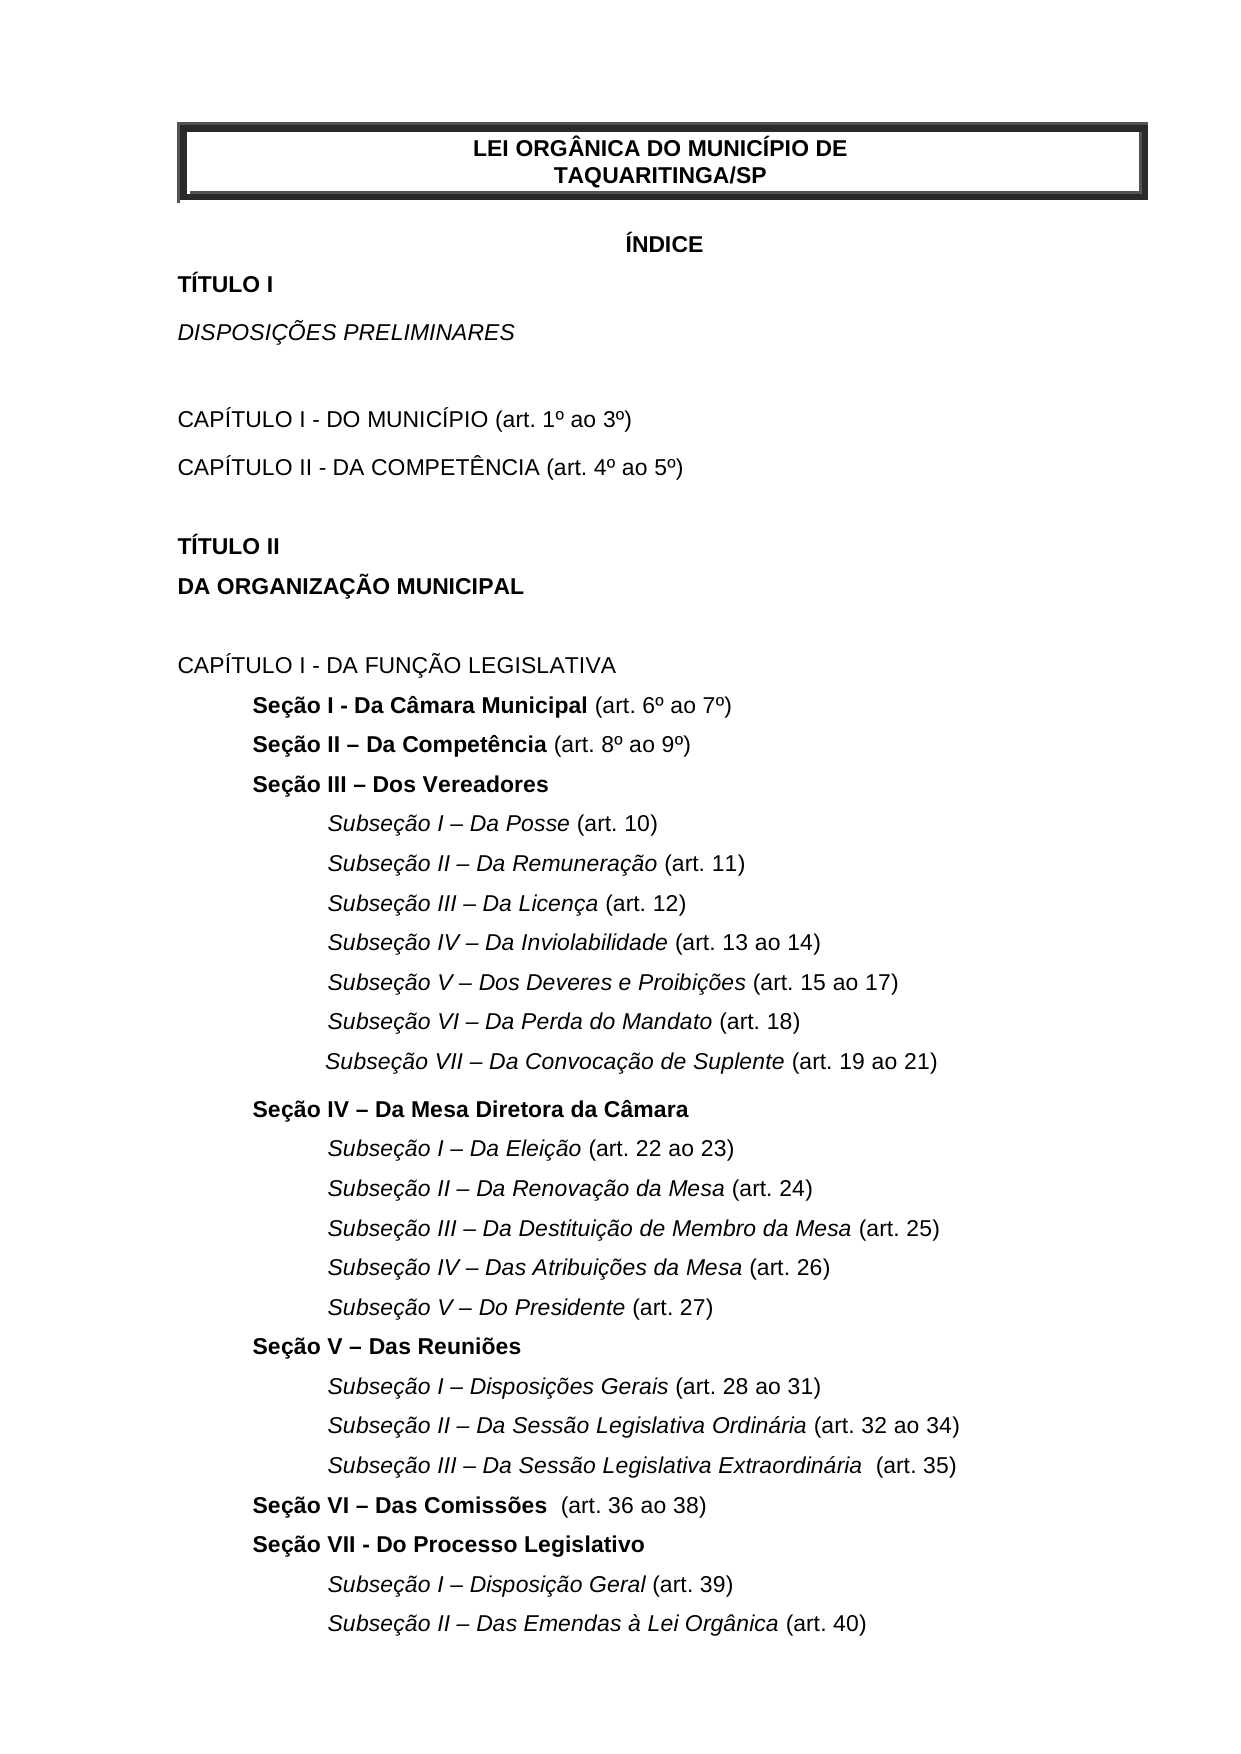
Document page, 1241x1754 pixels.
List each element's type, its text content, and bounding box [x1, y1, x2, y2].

text Subseção VI – Da Perda do Mandato (art. 18) [177, 1008, 1152, 1035]
text Seção III – Dos Vereadores [177, 770, 1152, 797]
text LEI ORGÂNICA DO MUNICÍPIO DE TAQUARITINGA/SP [190, 135, 1139, 191]
text Subseção II – Da Remuneração (art. 11) [177, 849, 1152, 876]
text Subseção IV – Da Inviolabilidade (art. 13 ao 14) [177, 928, 1152, 956]
text CAPÍTULO I - DO MUNICÍPIO (art. 1º ao 3º) [177, 406, 1152, 433]
text Subseção I – Disposição Geral (art. 39) [177, 1570, 1152, 1597]
text Subseção III – Da Destituição de Membro da Mesa (art. 25) [177, 1214, 1152, 1241]
text TÍTULO II [177, 533, 1152, 560]
text DA ORGANIZAÇÃO MUNICIPAL [177, 572, 1152, 599]
text TÍTULO I [177, 270, 1152, 297]
text Seção I - Da Câmara Municipal (art. 6º ao 7º) [177, 691, 1152, 718]
text Seção II – Da Competência (art. 8º ao 9º) [177, 731, 1152, 758]
subtitle CAPÍTULO II - DA COMPETÊNCIA (art. 4º ao 5º) [177, 453, 1152, 481]
text Seção VI – Das Comissões (art. 36 ao 38) [177, 1491, 1152, 1518]
text Seção V – Das Reuniões [177, 1333, 1152, 1360]
text Subseção V – Do Presidente (art. 27) [177, 1293, 1152, 1320]
text Subseção VII – Da Convocação de Suplente (art. 19 ao 21) [251, 1047, 1152, 1074]
text CAPÍTULO I - DA FUNÇÃO LEGISLATIVA [177, 651, 1152, 678]
text Subseção I – Disposições Gerais (art. 28 ao 31) [177, 1372, 1152, 1399]
text Subseção IV – Das Atribuições da Mesa (art. 26) [177, 1253, 1152, 1281]
text Subseção I – Da Eleição (art. 22 ao 23) [177, 1135, 1152, 1162]
text Subseção I – Da Posse (art. 10) [177, 810, 1152, 837]
text ÍNDICE [177, 231, 1152, 258]
text Seção IV – Da Mesa Diretora da Câmara [177, 1095, 1152, 1122]
text Subseção II – Das Emendas à Lei Orgânica (art. 40) [177, 1610, 1152, 1637]
subtitle DISPOSIÇÕES PRELIMINARES [177, 318, 1152, 345]
text Subseção III – Da Licença (art. 12) [177, 889, 1152, 916]
text Subseção II – Da Renovação da Mesa (art. 24) [177, 1174, 1152, 1201]
text Seção VII - Do Processo Legislativo [177, 1531, 1152, 1558]
text Subseção II – Da Sessão Legislativa Ordinária (art. 32 ao 34) [177, 1412, 1152, 1439]
text Subseção III – Da Sessão Legislativa Extraordinária (art. 35) [177, 1451, 1152, 1478]
text Subseção V – Dos Deveres e Proibições (art. 15 ao 17) [177, 968, 1152, 995]
